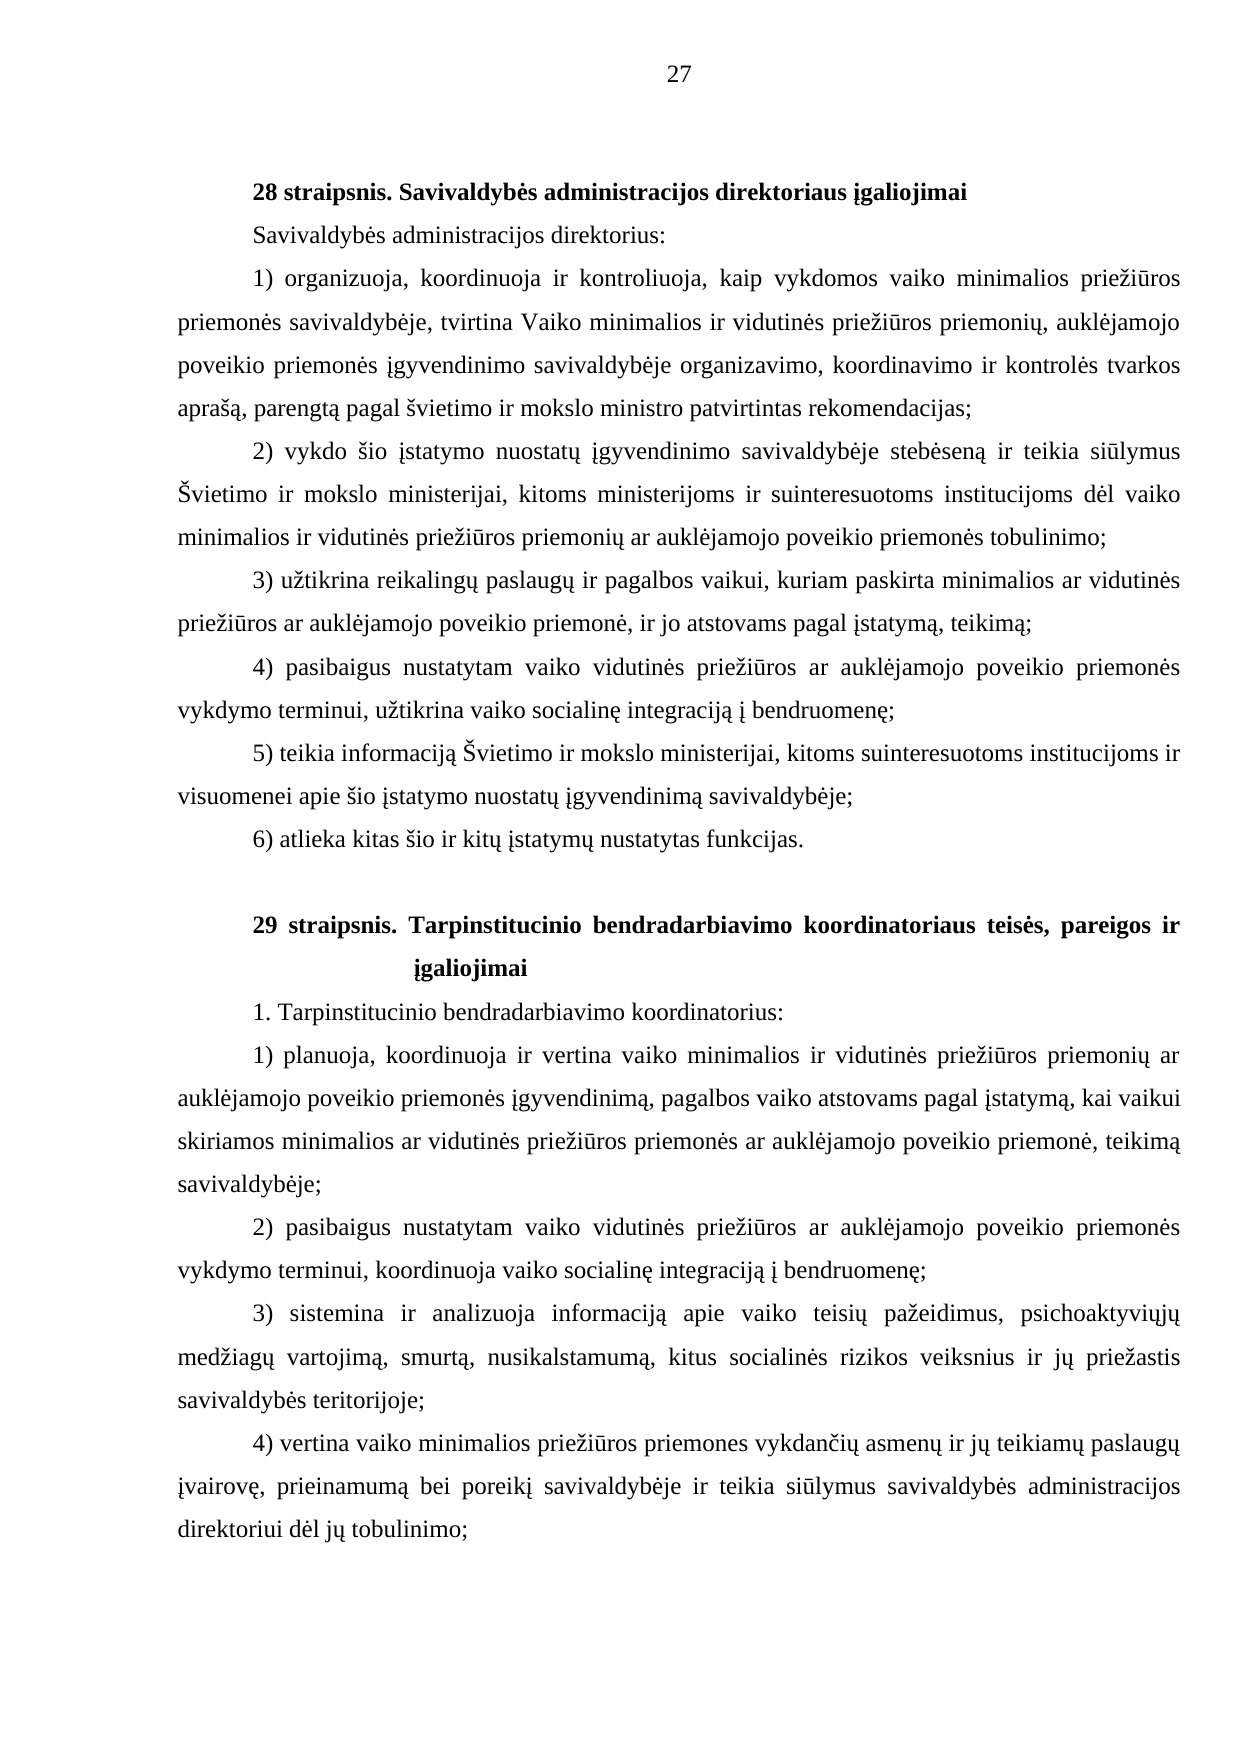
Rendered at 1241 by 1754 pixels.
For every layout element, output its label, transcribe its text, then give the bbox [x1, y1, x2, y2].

text 29 straipsnis. Tarpinstitucinio bendradarbiavimo koordinatoriaus teisės, pareigos ir įgaliojimai [252, 910, 1181, 982]
text 1) organizuoja, koordinuoja ir kontroliuoja, kaip vykdomos vaiko minimalios priežiūros priemonės savivaldybėje, tvirtina Vaiko minimalios ir vidutinės priežiūros priemonių, auklėjamojo poveikio priemonės įgyvendinimo savivaldybėje organizavimo, koordinavimo ir kontrolės tvarkos aprašą, parengtą pagal švietimo ir mokslo ministro patvirtintas rekomendacijas; [177, 263, 1181, 422]
text 4) vertina vaiko minimalios priežiūros priemones vykdančių asmenų ir jų teikiamų paslaugų įvairovę, prieinamumą bei poreikį savivaldybėje ir teikia siūlymus savivaldybės administracijos direktoriui dėl jų tobulinimo; [177, 1428, 1181, 1543]
text 5) teikia informaciją Švietimo ir mokslo ministerijai, kitoms suinteresuotoms institucijoms ir visuomenei apie šio įstatymo nuostatų įgyvendinimą savivaldybėje; [177, 738, 1181, 810]
text 2) vykdo šio įstatymo nuostatų įgyvendinimo savivaldybėje stebėseną ir teikia siūlymus Švietimo ir mokslo ministerijai, kitoms ministerijoms ir suinteresuotoms institucijoms dėl vaiko minimalios ir vidutinės priežiūros priemonių ar auklėjamojo poveikio priemonės tobulinimo; [177, 436, 1181, 551]
text 28 straipsnis. Savivaldybės administracijos direktoriaus įgaliojimai [177, 177, 1181, 206]
text Savivaldybės administracijos direktorius: [177, 220, 1181, 249]
text 3) užtikrina reikalingų paslaugų ir pagalbos vaikui, kuriam paskirta minimalios ar vidutinės priežiūros ar auklėjamojo poveikio priemonė, ir jo atstovams pagal įstatymą, teikimą; [177, 565, 1181, 637]
text 1. Tarpinstitucinio bendradarbiavimo koordinatorius: [177, 997, 1181, 1025]
text 1) planuoja, koordinuoja ir vertina vaiko minimalios ir vidutinės priežiūros priemonių ar auklėjamojo poveikio priemonės įgyvendinimą, pagalbos vaiko atstovams pagal įstatymą, kai vaikui skiriamos minimalios ar vidutinės priežiūros priemonės ar auklėjamojo poveikio priemonė, teikimą savivaldybėje; [177, 1040, 1181, 1198]
text 4) pasibaigus nustatytam vaiko vidutinės priežiūros ar auklėjamojo poveikio priemonės vykdymo terminui, užtikrina vaiko socialinę integraciją į bendruomenę; [177, 652, 1181, 723]
text 3) sistemina ir analizuoja informaciją apie vaiko teisių pažeidimus, psichoaktyviųjų medžiagų vartojimą, smurtą, nusikalstamumą, kitus socialinės rizikos veiksnius ir jų priežastis savivaldybės teritorijoje; [177, 1298, 1181, 1413]
text 6) atlieka kitas šio ir kitų įstatymų nustatytas funkcijas. [177, 824, 1181, 853]
text 2) pasibaigus nustatytam vaiko vidutinės priežiūros ar auklėjamojo poveikio priemonės vykdymo terminui, koordinuoja vaiko socialinę integraciją į bendruomenę; [177, 1212, 1181, 1284]
